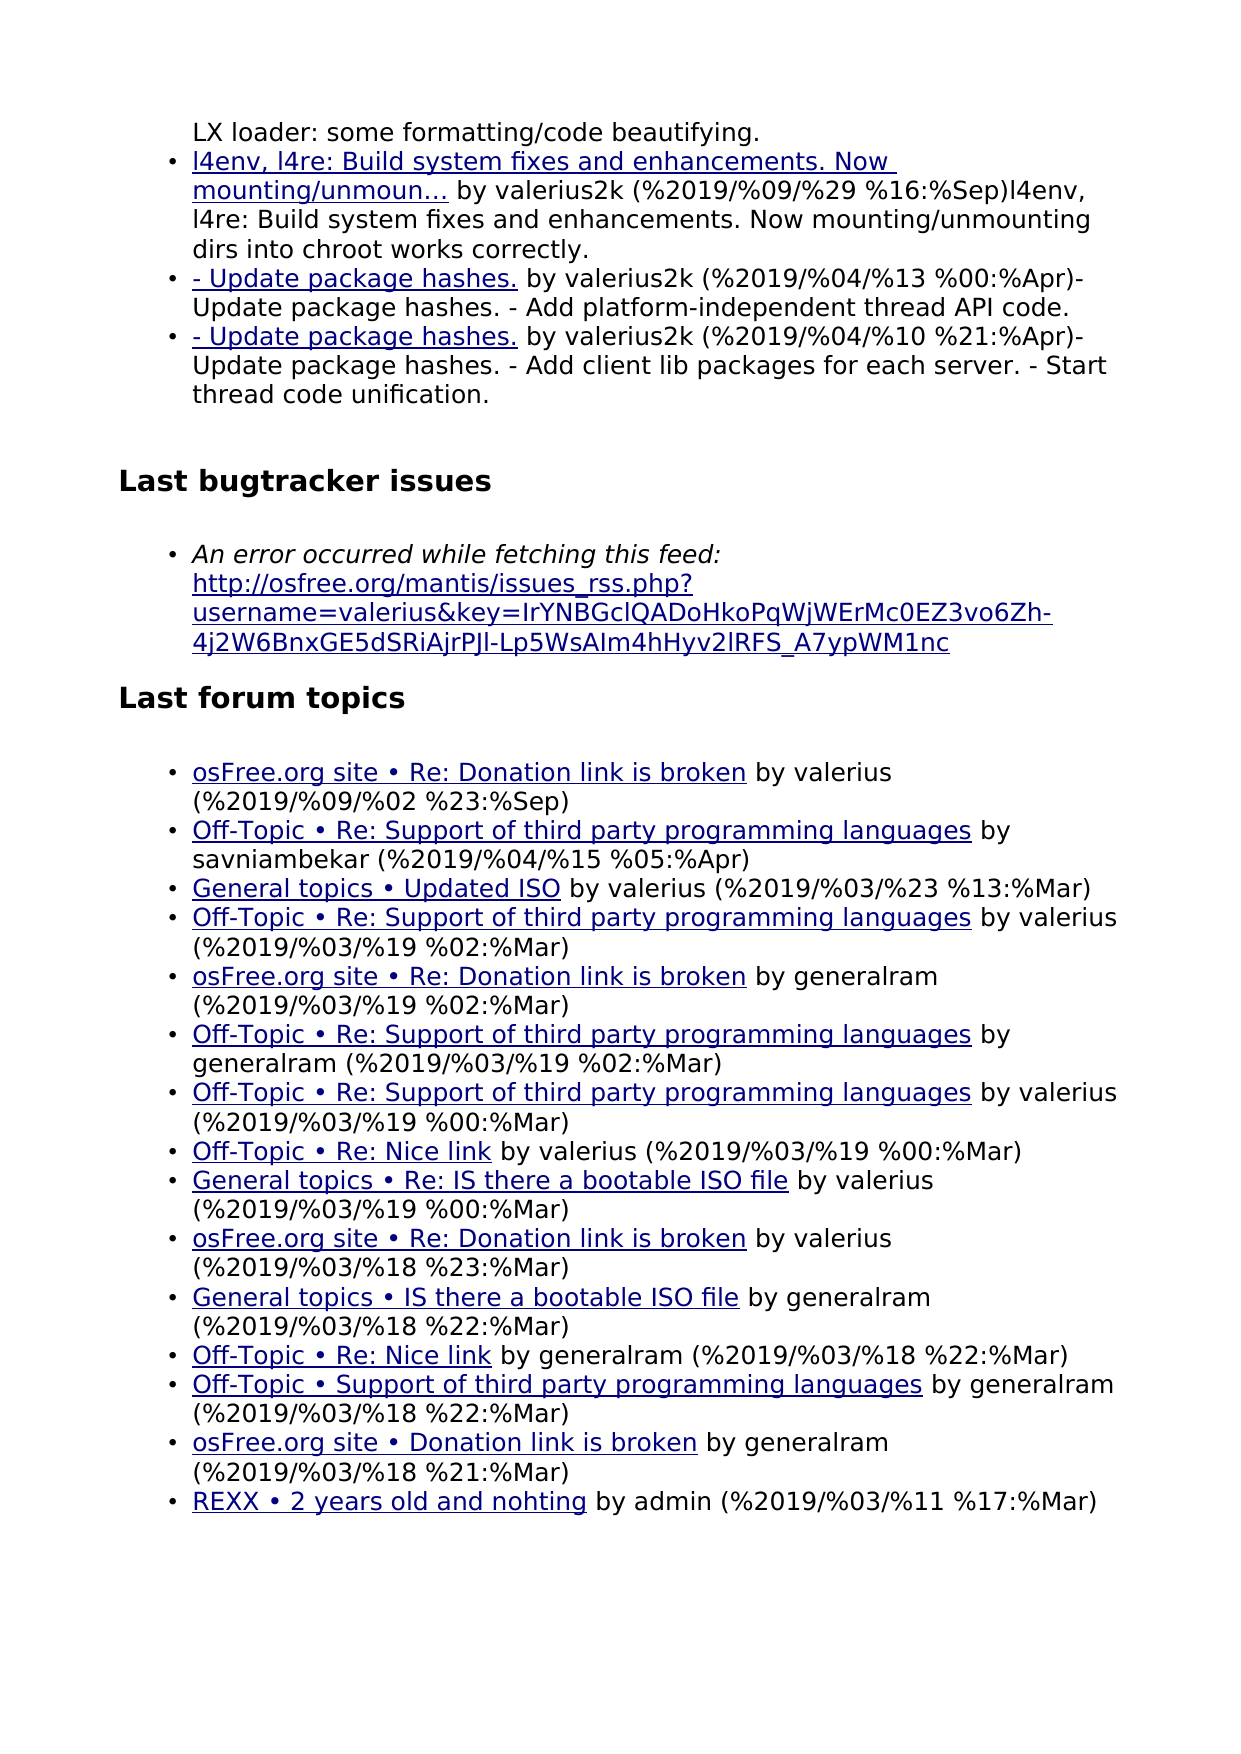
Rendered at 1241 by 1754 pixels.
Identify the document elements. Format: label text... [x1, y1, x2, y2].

list Off-Topic • Re: Nice link by valerius (%2019/%03/%19 %00:%Mar) [177, 1137, 1122, 1166]
list General topics • Re: IS there a bootable ISO file by valerius (%2019/%03/%19 %00:%Mar) [177, 1166, 1122, 1224]
list osFree.org site • Re: Donation link is broken by valerius (%2019/%03/%18 %23:%Mar) [177, 1224, 1122, 1283]
subtitle Last bugtracker issues [118, 464, 1122, 498]
list Off-Topic • Re: Support of third party programming languages by valerius (%2019/%03/%19 %00:%Mar) [177, 1079, 1122, 1137]
list REXX • 2 years old and nohting by admin (%2019/%03/%11 %17:%Mar) [177, 1487, 1122, 1516]
list - Update package hashes. by valerius2k (%2019/%04/%10 %21:%Apr)- Update package hashes. - Add client lib packages for each server. - Start thread code unification. [177, 322, 1122, 410]
list Off-Topic • Re: Support of third party programming languages by valerius (%2019/%03/%19 %02:%Mar) [177, 904, 1122, 962]
list An error occurred while fetching this feed: http://osfree.org/mantis/issues_rss.php?username=valerius&key=IrYNBGclQADoHkoPqWjWErMc0EZ3vo6Zh-4j2W6BnxGE5dSRiAjrPJl-Lp5WsAIm4hHyv2lRFS_A7ypWM1nc [177, 540, 1122, 657]
list General topics • Updated ISO by valerius (%2019/%03/%23 %13:%Mar) [177, 874, 1122, 904]
list General topics • IS there a bootable ISO file by generalram (%2019/%03/%18 %22:%Mar) [177, 1283, 1122, 1341]
list osFree.org site • Donation link is broken by generalram (%2019/%03/%18 %21:%Mar) [177, 1429, 1122, 1487]
list - Update package hashes. by valerius2k (%2019/%04/%13 %00:%Apr)- Update package hashes. - Add platform-independent thread API code. [177, 264, 1122, 322]
list - LX loader: some formatting/code beautifying. [177, 118, 1122, 147]
list osFree.org site • Re: Donation link is broken by generalram (%2019/%03/%19 %02:%Mar) [177, 962, 1122, 1020]
list Off-Topic • Re: Support of third party programming languages by savniambekar (%2019/%04/%15 %05:%Apr) [177, 816, 1122, 874]
list Off-Topic • Re: Support of third party programming languages by generalram (%2019/%03/%19 %02:%Mar) [177, 1020, 1122, 1079]
subtitle Last forum topics [118, 682, 1122, 716]
list Off-Topic • Re: Nice link by generalram (%2019/%03/%18 %22:%Mar) [177, 1341, 1122, 1370]
list l4env, l4re: Build system fixes and enhancements. Now mounting/unmoun… by valerius2k (%2019/%09/%29 %16:%Sep)l4env, l4re: Build system fixes and enhancements. Now mounting/unmounting dirs into chroot works correctly. [177, 147, 1122, 264]
list Off-Topic • Support of third party programming languages by generalram (%2019/%03/%18 %22:%Mar) [177, 1370, 1122, 1429]
list osFree.org site • Re: Donation link is broken by valerius (%2019/%09/%02 %23:%Sep) [177, 758, 1122, 816]
